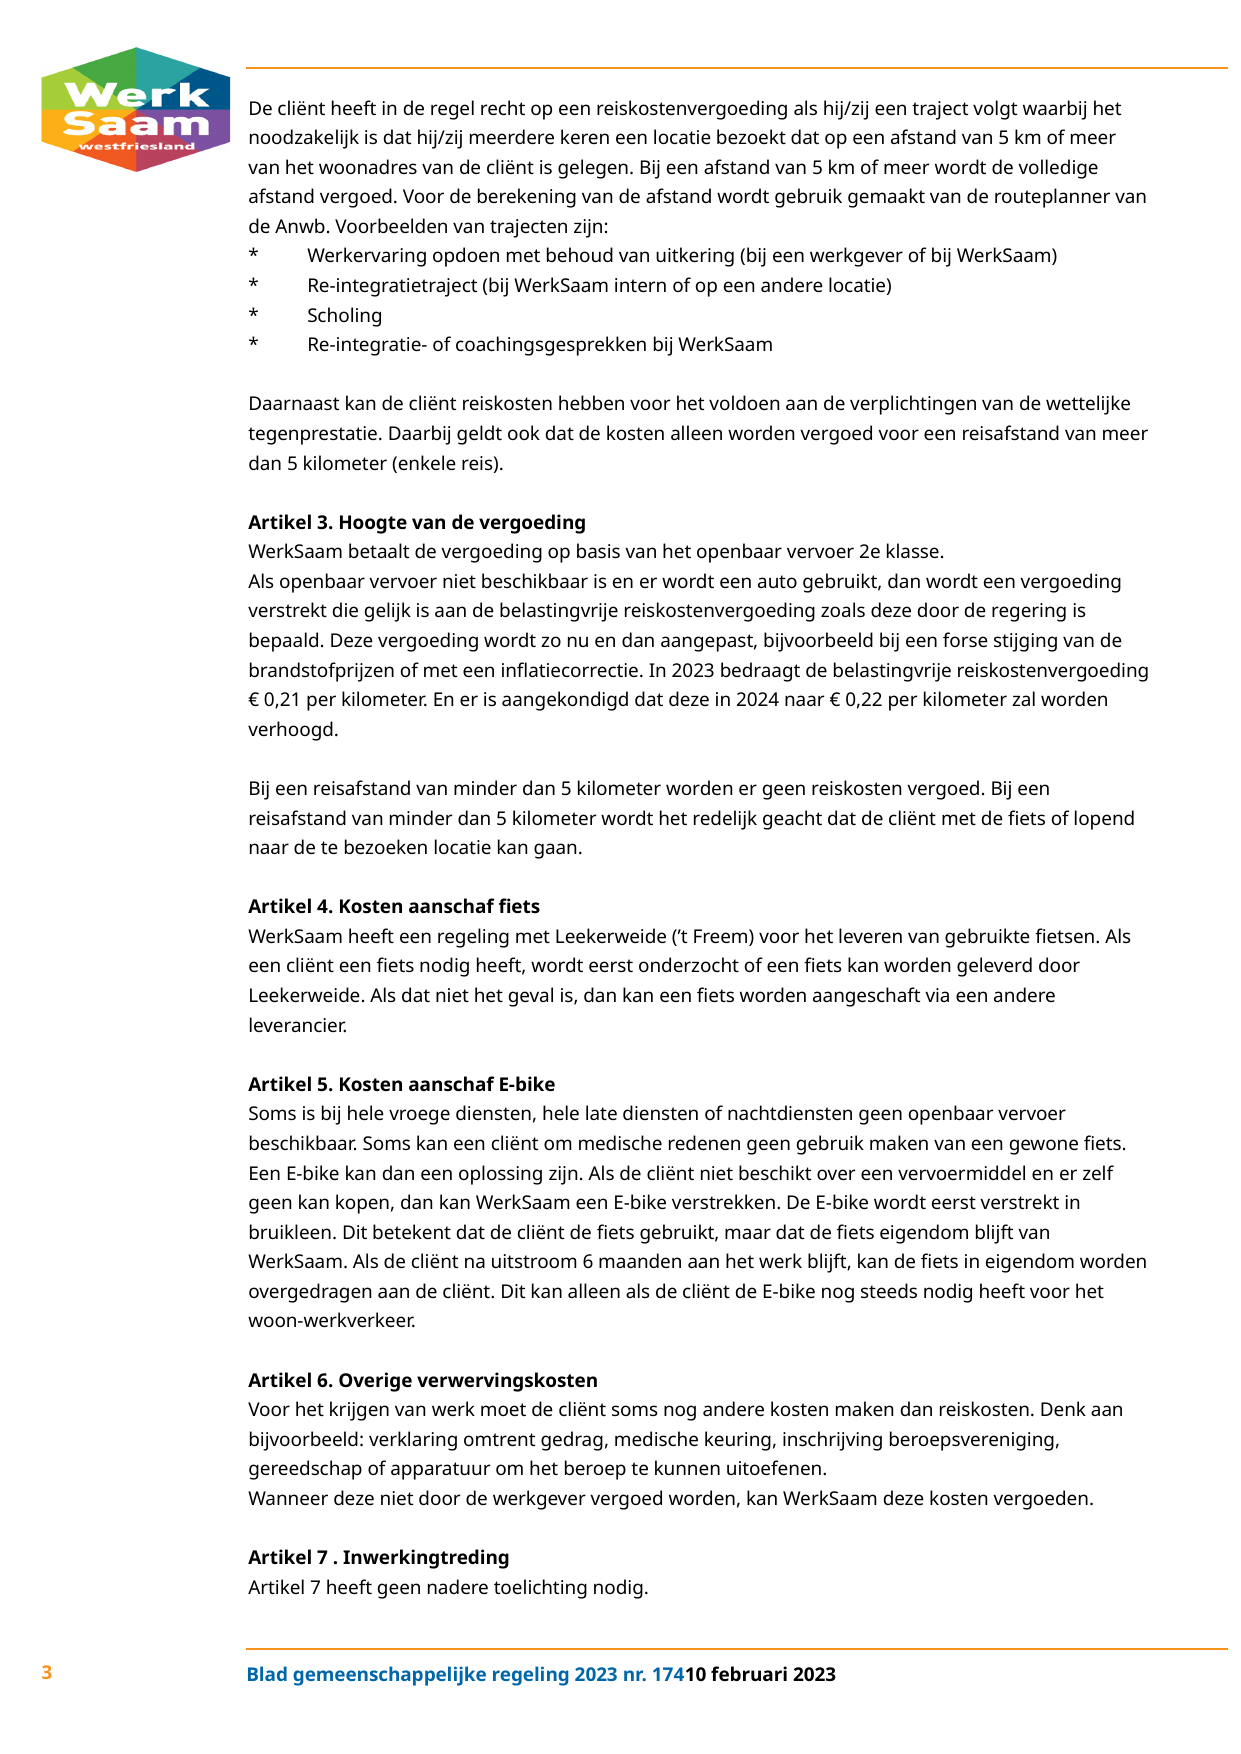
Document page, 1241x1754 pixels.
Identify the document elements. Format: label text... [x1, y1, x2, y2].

text Artikel 6. Overige verwervingskosten [248, 1367, 1152, 1393]
text Daarnaast kan de cliënt reiskosten hebben voor het voldoen aan de verplichtingen van de wettelijke tegenprestatie. Daarbij geldt ook dat de kosten alleen worden vergoed voor een reisafstand van meer dan 5 kilometer (enkele reis). [248, 391, 1152, 476]
text Artikel 5. Kosten aanschaf E-bike [248, 1071, 1152, 1097]
text Soms is bij hele vroege diensten, hele late diensten of nachtdiensten geen openbaar vervoer beschikbaar. Soms kan een cliënt om medische redenen geen gebruik maken van een gewone fiets. Een E-bike kan dan een oplossing zijn. Als de cliënt niet beschikt over een vervoermiddel en er zelf geen kan kopen, dan kan WerkSaam een E-bike verstrekken. De E-bike wordt eerst verstrekt in bruikleen. Dit betekent dat de cliënt de fiets gebruikt, maar dat de fiets eigendom blijft van WerkSaam. Als de cliënt na uitstroom 6 maanden aan het werk blijft, kan de fiets in eigendom worden overgedragen aan de cliënt. Dit kan alleen als de cliënt de E-bike nog steeds nodig heeft voor het woon-werkverkeer. [248, 1101, 1152, 1333]
text Bij een reisafstand van minder dan 5 kilometer worden er geen reiskosten vergoed. Bij een reisafstand van minder dan 5 kilometer wordt het redelijk geacht dat de cliënt met de fiets of lopend naar de te bezoeken locatie kan gaan. [248, 775, 1152, 860]
text WerkSaam betaalt de vergoeding op basis van het openbaar vervoer 2e klasse. [248, 538, 1152, 564]
list Re-integratietraject (bij WerkSaam intern of op een andere locatie) [248, 272, 1152, 298]
text WerkSaam heeft een regeling met Leekerweide (’t Freem) voor het leveren van gebruikte fietsen. Als een cliënt een fiets nodig heeft, wordt eerst onderzocht of een fiets kan worden geleverd door Leekerweide. Als dat niet het geval is, dan kan een fiets worden aangeschaft via een andere leverancier. [248, 923, 1152, 1038]
text Artikel 7 heeft geen nadere toelichting nodig. [248, 1574, 1152, 1600]
list Werkervaring opdoen met behoud van uitkering (bij een werkgever of bij WerkSaam) [248, 243, 1152, 268]
text Als openbaar vervoer niet beschikbaar is en er wordt een auto gebruikt, dan wordt een vergoeding verstrekt die gelijk is aan de belastingvrije reiskostenvergoeding zoals deze door de regering is bepaald. Deze vergoeding wordt zo nu en dan aangepast, bijvoorbeeld bij een forse stijging van de brandstofprijzen of met een inflatiecorrectie. In 2023 bedraagt de belastingvrije reiskostenvergoeding € 0,21 per kilometer. En er is aangekondigd dat deze in 2024 naar € 0,22 per kilometer zal worden verhoogd. [248, 568, 1152, 742]
text Artikel 7 . Inwerkingtreding [248, 1544, 1152, 1570]
text De cliënt heeft in de regel recht op een reiskostenvergoeding als hij/zij een traject volgt waarbij het noodzakelijk is dat hij/zij meerdere keren een locatie bezoekt dat op een afstand van 5 km of meer van het woonadres van de cliënt is gelegen. Bij een afstand van 5 km of meer wordt de volledige afstand vergoed. Voor de berekening van de afstand wordt gebruik gemaakt van de routeplanner van de Anwb. Voorbeelden van trajecten zijn: [248, 95, 1152, 239]
text Wanneer deze niet door de werkgever vergoed worden, kan WerkSaam deze kosten vergoeden. [248, 1485, 1152, 1511]
list Re-integratie- of coachingsgesprekken bij WerkSaam [248, 331, 1152, 357]
picture [41, 47, 231, 172]
text Artikel 3. Hoogte van de vergoeding [248, 509, 1152, 535]
text Artikel 4. Kosten aanschaf fiets [248, 893, 1152, 919]
list Scholing [248, 302, 1152, 328]
text Voor het krijgen van werk moet de cliënt soms nog andere kosten maken dan reiskosten. Denk aan bijvoorbeeld: verklaring omtrent gedrag, medische keuring, inschrijving beroepsvereniging, gereedschap of apparatuur om het beroep te kunnen uitoefenen. [248, 1396, 1152, 1481]
